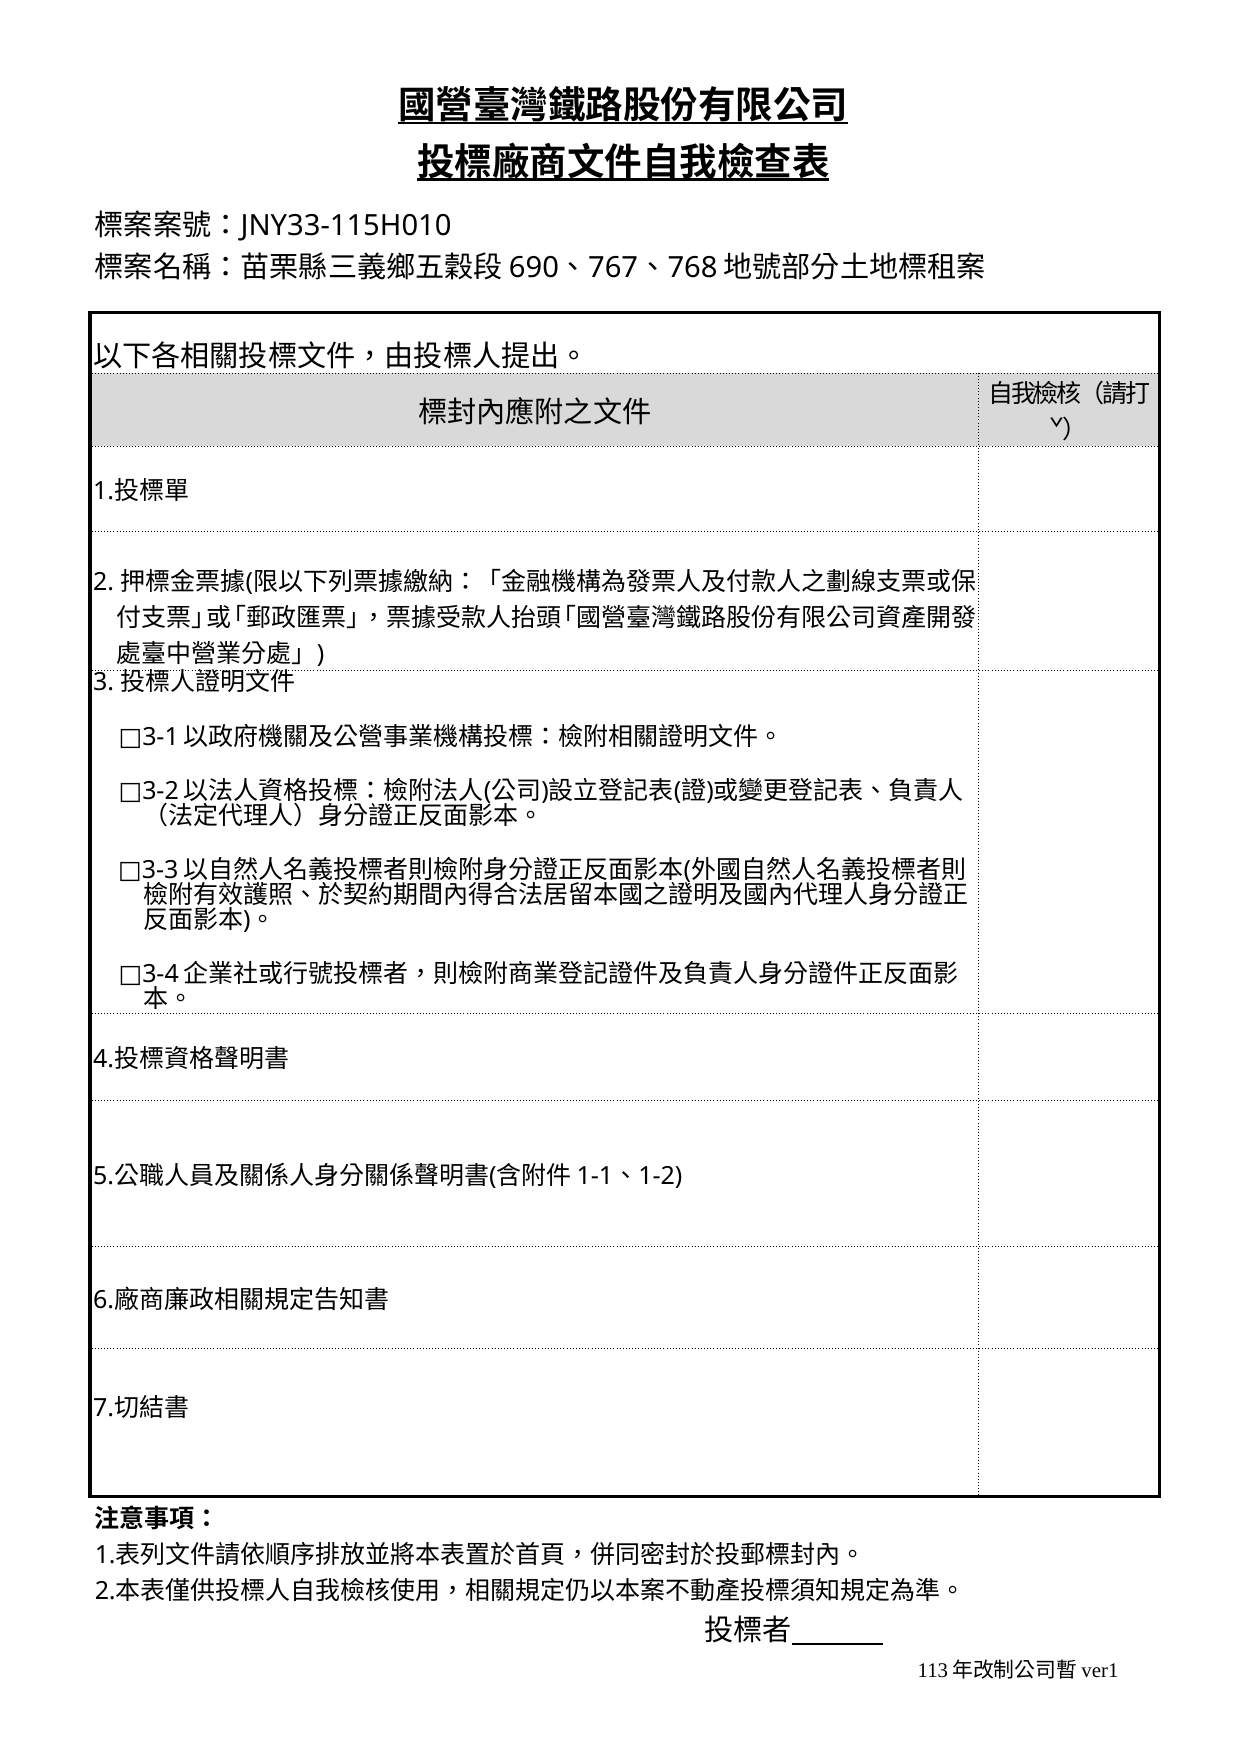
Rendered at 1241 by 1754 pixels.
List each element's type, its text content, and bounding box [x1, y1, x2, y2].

table_cell [979, 1100, 1158, 1246]
table_cell [979, 670, 1158, 1012]
table_cell [979, 446, 1158, 531]
table_cell 4.投標資格聲明書 [92, 1013, 979, 1100]
table_cell 3. 投標人證明文件 □3-1以政府機關及公營事業機構投標：檢附相關證明文件。 □3-2以法人資格投標：檢附法人(公司)設立登記表(證)或變更登記表、負責人（法定代理人）身分證正反面影本。 □3-3以自然人名義投標者則檢附身分證正反面影本(外國自然人名義投標者則檢附有效護照、於契約期間內得合法居留本國之證明及國內代理人身分證正反面影本)。 □3-4企業社或行號投標者，則檢附商業登記證件及負責人身分證件正反面影本。 [92, 670, 979, 1012]
table_cell [979, 1348, 1158, 1495]
text 投標者 [344, 1607, 1152, 1649]
table_cell 自我檢核（請打ˇ） [979, 373, 1158, 446]
text 2.本表僅供投標人自我檢核使用，相關規定仍以本案不動產投標須知規定為準。 [94, 1571, 1152, 1607]
table_cell [979, 1013, 1158, 1100]
text 1.表列文件請依順序排放並將本表置於首頁，併同密封於投郵標封內。 [94, 1534, 1152, 1571]
table_cell 1.投標單 [92, 446, 979, 531]
text 標案案號：JNY33-115H010 [94, 201, 1152, 243]
text 標案名稱：苗栗縣三義鄉五穀段690、767、768地號部分土地標租案 [94, 243, 1152, 286]
table_cell 標封內應附之文件 [92, 373, 979, 446]
table_header 以下各相關投標文件，由投標人提出。 [92, 314, 1158, 372]
table_cell 6.廠商廉政相關規定告知書 [92, 1246, 979, 1348]
table_cell 5.公職人員及關係人身分關係聲明書(含附件1-1、1-2) [92, 1100, 979, 1246]
text 注意事項： [94, 1498, 1152, 1534]
table_cell [979, 531, 1158, 670]
table_cell 7.切結書 [92, 1348, 979, 1495]
table_cell 2. 押標金票據(限以下列票據繳納：「金融機構為發票人及付款人之劃線支票或保付支票」或「郵政匯票」，票據受款人抬頭「國營臺灣鐵路股份有限公司資產開發處臺中營業分處」) [92, 531, 979, 670]
table_cell [979, 1246, 1158, 1348]
text 投標廠商文件自我檢查表 [94, 145, 1152, 182]
text 國營臺灣鐵路股份有限公司 [94, 89, 1152, 126]
